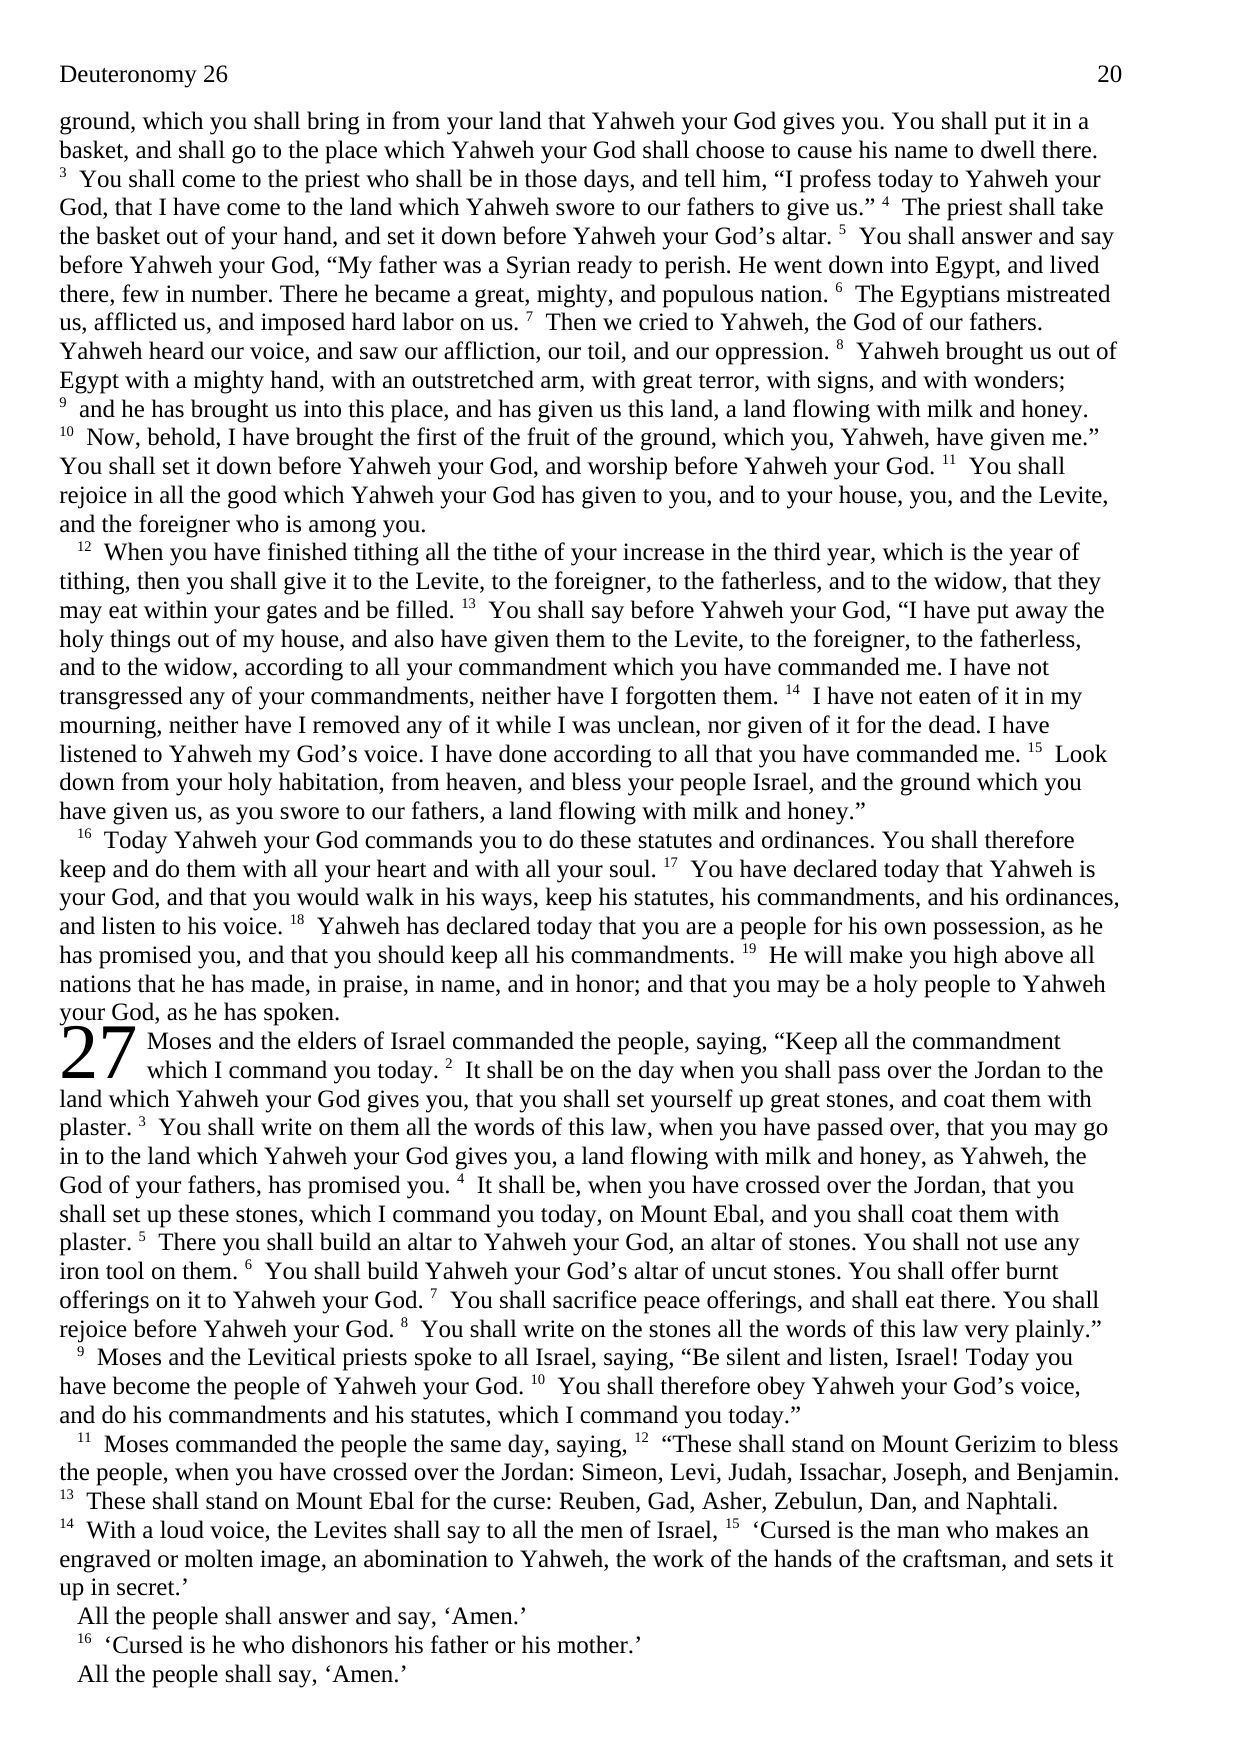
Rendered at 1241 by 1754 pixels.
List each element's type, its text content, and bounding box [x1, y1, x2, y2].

text All the people shall answer and say, ‘Amen.’ [59, 1601, 1122, 1630]
text 12 When you have finished tithing all the tithe of your increase in the third year, which is the year of tithing, then you shall give it to the Levite, to the foreigner, to the fatherless, and to the widow, that they may eat within your gates and be filled. 13 You shall say before Yahweh your God, “I have put away the holy things out of my house, and also have given them to the Levite, to the foreigner, to the fatherless, and to the widow, according to all your commandment which you have commanded me. I have not transgressed any of your commandments, neither have I forgotten them. 14 I have not eaten of it in my mourning, neither have I removed any of it while I was unclean, nor given of it for the dead. I have listened to Yahweh my God’s voice. I have done according to all that you have commanded me. 15 Look down from your holy habitation, from heaven, and bless your people Israel, and the ground which you have given us, as you swore to our fathers, a land flowing with milk and honey.” [59, 537, 1122, 825]
text 27Moses and the elders of Israel commanded the people, saying, “Keep all the commandment which I command you today. 2 It shall be on the day when you shall pass over the Jordan to the land which Yahweh your God gives you, that you shall set yourself up great stones, and coat them with plaster. 3 You shall write on them all the words of this law, when you have passed over, that you may go in to the land which Yahweh your God gives you, a land flowing with milk and honey, as Yahweh, the God of your fathers, has promised you. 4 It shall be, when you have crossed over the Jordan, that you shall set up these stones, which I command you today, on Mount Ebal, and you shall coat them with plaster. 5 There you shall build an altar to Yahweh your God, an altar of stones. You shall not use any iron tool on them. 6 You shall build Yahweh your God’s altar of uncut stones. You shall offer burnt offerings on it to Yahweh your God. 7 You shall sacrifice peace offerings, and shall eat there. You shall rejoice before Yahweh your God. 8 You shall write on the stones all the words of this law very plainly.” [59, 1026, 1122, 1342]
text 9 Moses and the Levitical priests spoke to all Israel, saying, “Be silent and listen, Israel! Today you have become the people of Yahweh your God. 10 You shall therefore obey Yahweh your God’s voice, and do his commandments and his statutes, which I command you today.” [59, 1342, 1122, 1429]
text 16 ‘Cursed is he who dishonors his father or his mother.’ [59, 1630, 1122, 1659]
text 16 Today Yahweh your God commands you to do these statutes and ordinances. You shall therefore keep and do them with all your heart and with all your soul. 17 You have declared today that Yahweh is your God, and that you would walk in his ways, keep his statutes, his commandments, and his ordinances, and listen to his voice. 18 Yahweh has declared today that you are a people for his own possession, as he has promised you, and that you should keep all his commandments. 19 He will make you high above all nations that he has made, in praise, in name, and in honor; and that you may be a holy people to Yahweh your God, as he has spoken. [59, 825, 1122, 1026]
text All the people shall say, ‘Amen.’ [59, 1659, 1122, 1687]
text 11 Moses commanded the people the same day, saying, 12 “These shall stand on Mount Gerizim to bless the people, when you have crossed over the Jordan: Simeon, Levi, Judah, Issachar, Joseph, and Benjamin. 13 These shall stand on Mount Ebal for the curse: Reuben, Gad, Asher, Zebulun, Dan, and Naphtali. 14 With a loud voice, the Levites shall say to all the men of Israel, 15 ‘Cursed is the man who makes an engraved or molten image, an abomination to Yahweh, the work of the hands of the craftsman, and sets it up in secret.’ [59, 1429, 1122, 1601]
text 26It shall be, when you have come in to the land which Yahweh your God gives you for an inheritance, possess it, and dwell in it, 2 that you shall take some of the first of all the fruit of the ground, which you shall bring in from your land that Yahweh your God gives you. You shall put it in a basket, and shall go to the place which Yahweh your God shall choose to cause his name to dwell there. 3 You shall come to the priest who shall be in those days, and tell him, “I profess today to Yahweh your God, that I have come to the land which Yahweh swore to our fathers to give us.” 4 The priest shall take the basket out of your hand, and set it down before Yahweh your God’s altar. 5 You shall answer and say before Yahweh your God, “My father was a Syrian ready to perish. He went down into Egypt, and lived there, few in number. There he became a great, mighty, and populous nation. 6 The Egyptians mistreated us, afflicted us, and imposed hard labor on us. 7 Then we cried to Yahweh, the God of our fathers. Yahweh heard our voice, and saw our affliction, our toil, and our oppression. 8 Yahweh brought us out of Egypt with a mighty hand, with an outstretched arm, with great terror, with signs, and with wonders; 9 and he has brought us into this place, and has given us this land, a land flowing with milk and honey. 10 Now, behold, I have brought the first of the fruit of the ground, which you, Yahweh, have given me.” You shall set it down before Yahweh your God, and worship before Yahweh your God. 11 You shall rejoice in all the good which Yahweh your God has given to you, and to your house, you, and the Levite, and the foreigner who is among you. [59, 106, 1122, 537]
